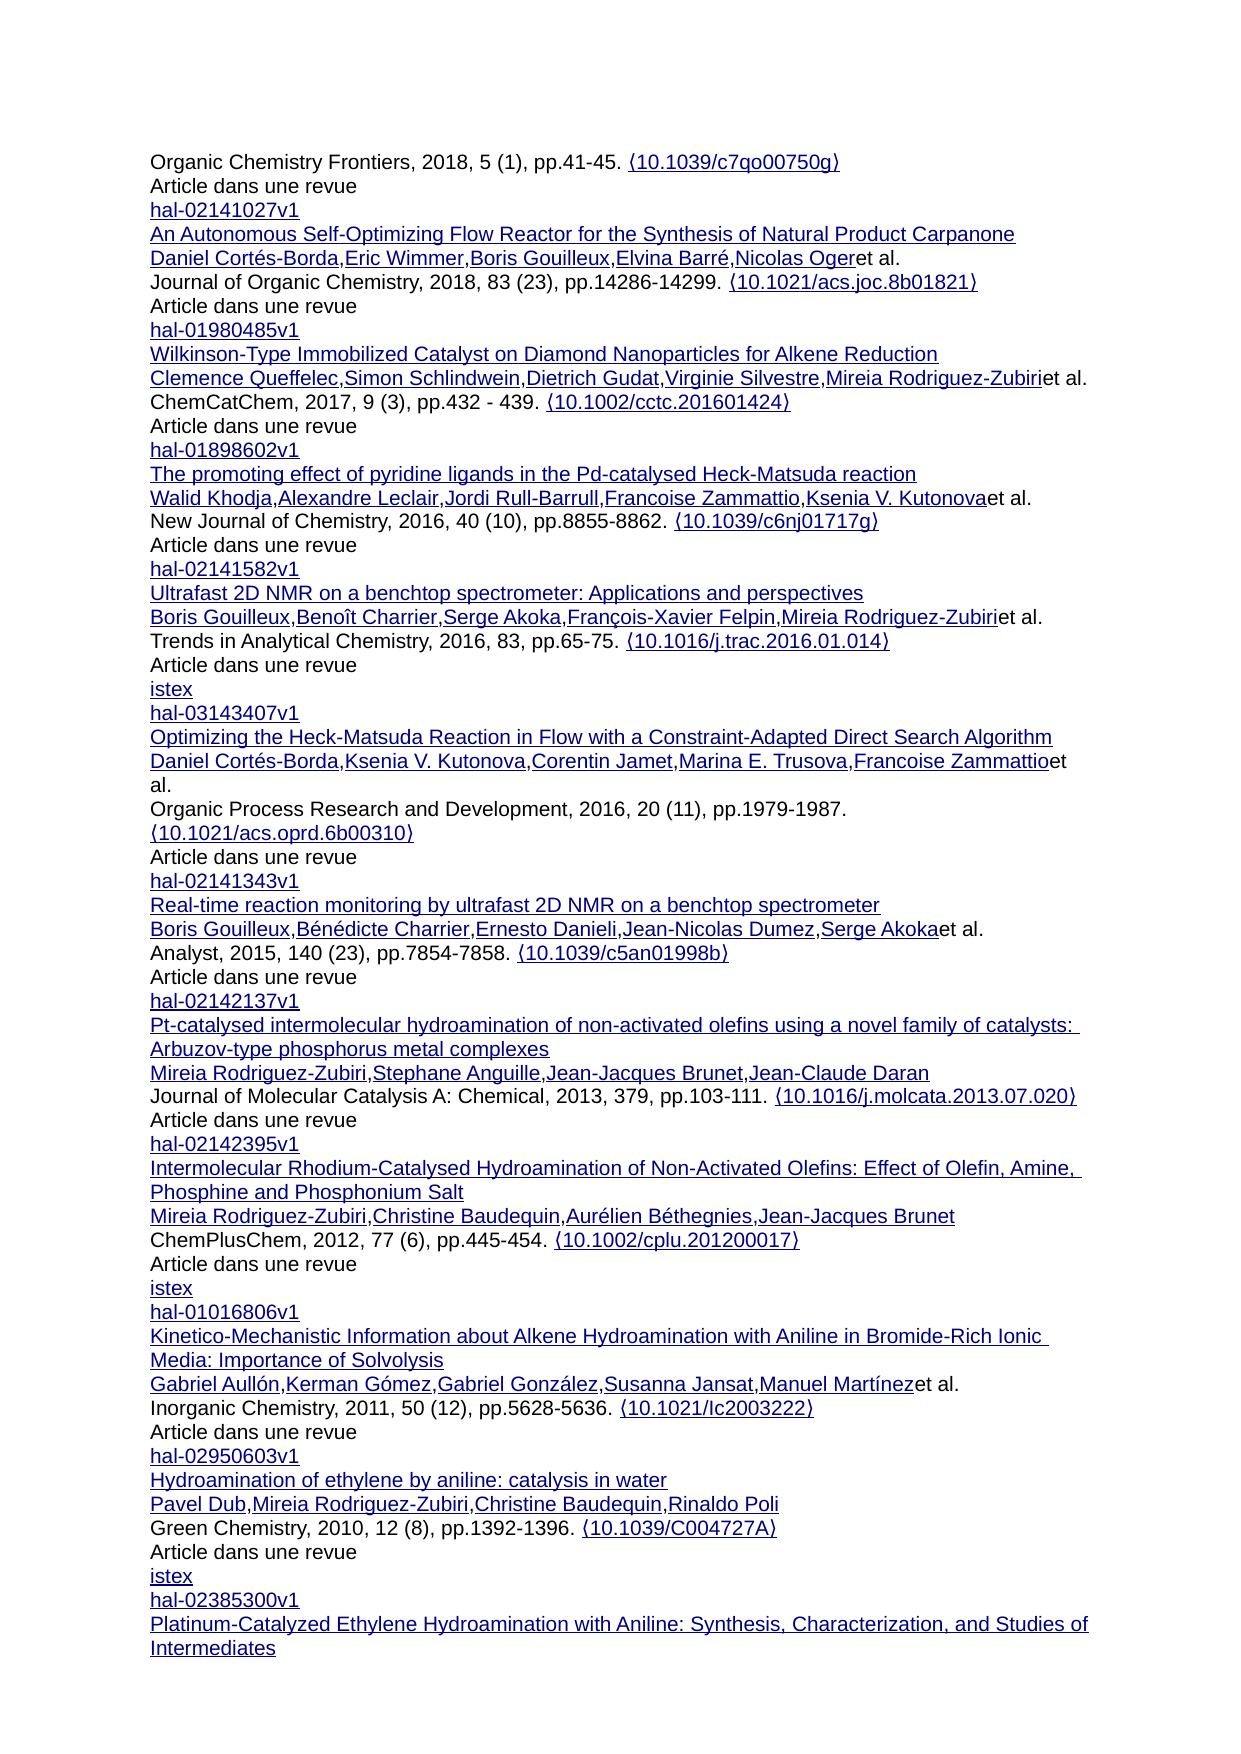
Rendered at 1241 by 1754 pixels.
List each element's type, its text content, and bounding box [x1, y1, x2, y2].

table_cell Hydroamination of ethylene by aniline: catalysis in water Pavel Dub,Mireia Rodriguez-Zubiri,Christine Baudequin,Rinaldo Poli Green Chemistry, 2010, 12 (8), pp.1392-1396. ⟨10.1039/C004727A⟩ Article dans une revue istex hal-02385300v1 [150, 1468, 1090, 1611]
table_cell Wilkinson-Type Immobilized Catalyst on Diamond Nanoparticles for Alkene Reduction Clemence Queffelec,Simon Schlindwein,Dietrich Gudat,Virginie Silvestre,Mireia Rodriguez-Zubiriet al. ChemCatChem, 2017, 9 (3), pp.432 - 439. ⟨10.1002/cctc.201601424⟩ Article dans une revue hal-01898602v1 [150, 342, 1090, 461]
table_cell Kinetico-Mechanistic Information about Alkene Hydroamination with Aniline in Bromide-Rich Ionic Media: Importance of Solvolysis Gabriel Aullón,Kerman Gómez,Gabriel González,Susanna Jansat,Manuel Martínezet al. Inorganic Chemistry, 2011, 50 (12), pp.5628-5636. ⟨10.1021/Ic2003222⟩ Article dans une revue hal-02950603v1 [150, 1324, 1090, 1468]
table_cell Ultrafast 2D NMR on a benchtop spectrometer: Applications and perspectives Boris Gouilleux,Benoît Charrier,Serge Akoka,François-Xavier Felpin,Mireia Rodriguez-Zubiriet al. Trends in Analytical Chemistry, 2016, 83, pp.65-75. ⟨10.1016/j.trac.2016.01.014⟩ Article dans une revue istex hal-03143407v1 [150, 581, 1090, 725]
table_cell Real-time reaction monitoring by ultrafast 2D NMR on a benchtop spectrometer Boris Gouilleux,Bénédicte Charrier,Ernesto Danieli,Jean-Nicolas Dumez,Serge Akokaet al. Analyst, 2015, 140 (23), pp.7854-7858. ⟨10.1039/c5an01998b⟩ Article dans une revue hal-02142137v1 [150, 893, 1090, 1012]
table_cell Optimizing the Heck-Matsuda Reaction in Flow with a Constraint-Adapted Direct Search Algorithm Daniel Cortés-Borda,Ksenia V. Kutonova,Corentin Jamet,Marina E. Trusova,Francoise Zammattioet al. Organic Process Research and Development, 2016, 20 (11), pp.1979-1987. ⟨10.1021/acs.oprd.6b00310⟩ Article dans une revue hal-02141343v1 [150, 725, 1090, 893]
table_cell An Autonomous Self-Optimizing Flow Reactor for the Synthesis of Natural Product Carpanone Daniel Cortés-Borda,Eric Wimmer,Boris Gouilleux,Elvina Barré,Nicolas Ogeret al. Journal of Organic Chemistry, 2018, 83 (23), pp.14286-14299. ⟨10.1021/acs.joc.8b01821⟩ Article dans une revue hal-01980485v1 [150, 222, 1090, 342]
table_cell Pt-catalysed intermolecular hydroamination of non-activated olefins using a novel family of catalysts: Arbuzov-type phosphorus metal complexes Mireia Rodriguez-Zubiri,Stephane Anguille,Jean-Jacques Brunet,Jean-Claude Daran Journal of Molecular Catalysis A: Chemical, 2013, 379, pp.103-111. ⟨10.1016/j.molcata.2013.07.020⟩ Article dans une revue hal-02142395v1 [150, 1013, 1090, 1156]
table_cell Intermolecular Rhodium-Catalysed Hydroamination of Non-Activated Olefins: Effect of Olefin, Amine, Phosphine and Phosphonium Salt Mireia Rodriguez-Zubiri,Christine Baudequin,Aurélien Béthegnies,Jean-Jacques Brunet ChemPlusChem, 2012, 77 (6), pp.445-454. ⟨10.1002/cplu.201200017⟩ Article dans une revue istex hal-01016806v1 [150, 1156, 1090, 1324]
table_cell The promoting effect of pyridine ligands in the Pd-catalysed Heck-Matsuda reaction Walid Khodja,Alexandre Leclair,Jordi Rull-Barrull,Francoise Zammattio,Ksenia V. Kutonovaet al. New Journal of Chemistry, 2016, 40 (10), pp.8855-8862. ⟨10.1039/c6nj01717g⟩ Article dans une revue hal-02141582v1 [150, 461, 1090, 581]
table_cell Organic Chemistry Frontiers, 2018, 5 (1), pp.41-45. ⟨10.1039/c7qo00750g⟩ Article dans une revue hal-02141027v1 [150, 150, 1090, 222]
table_cell Platinum-Catalyzed Ethylene Hydroamination with Aniline: Synthesis, Characterization, and Studies of Intermediates [150, 1611, 1090, 1659]
